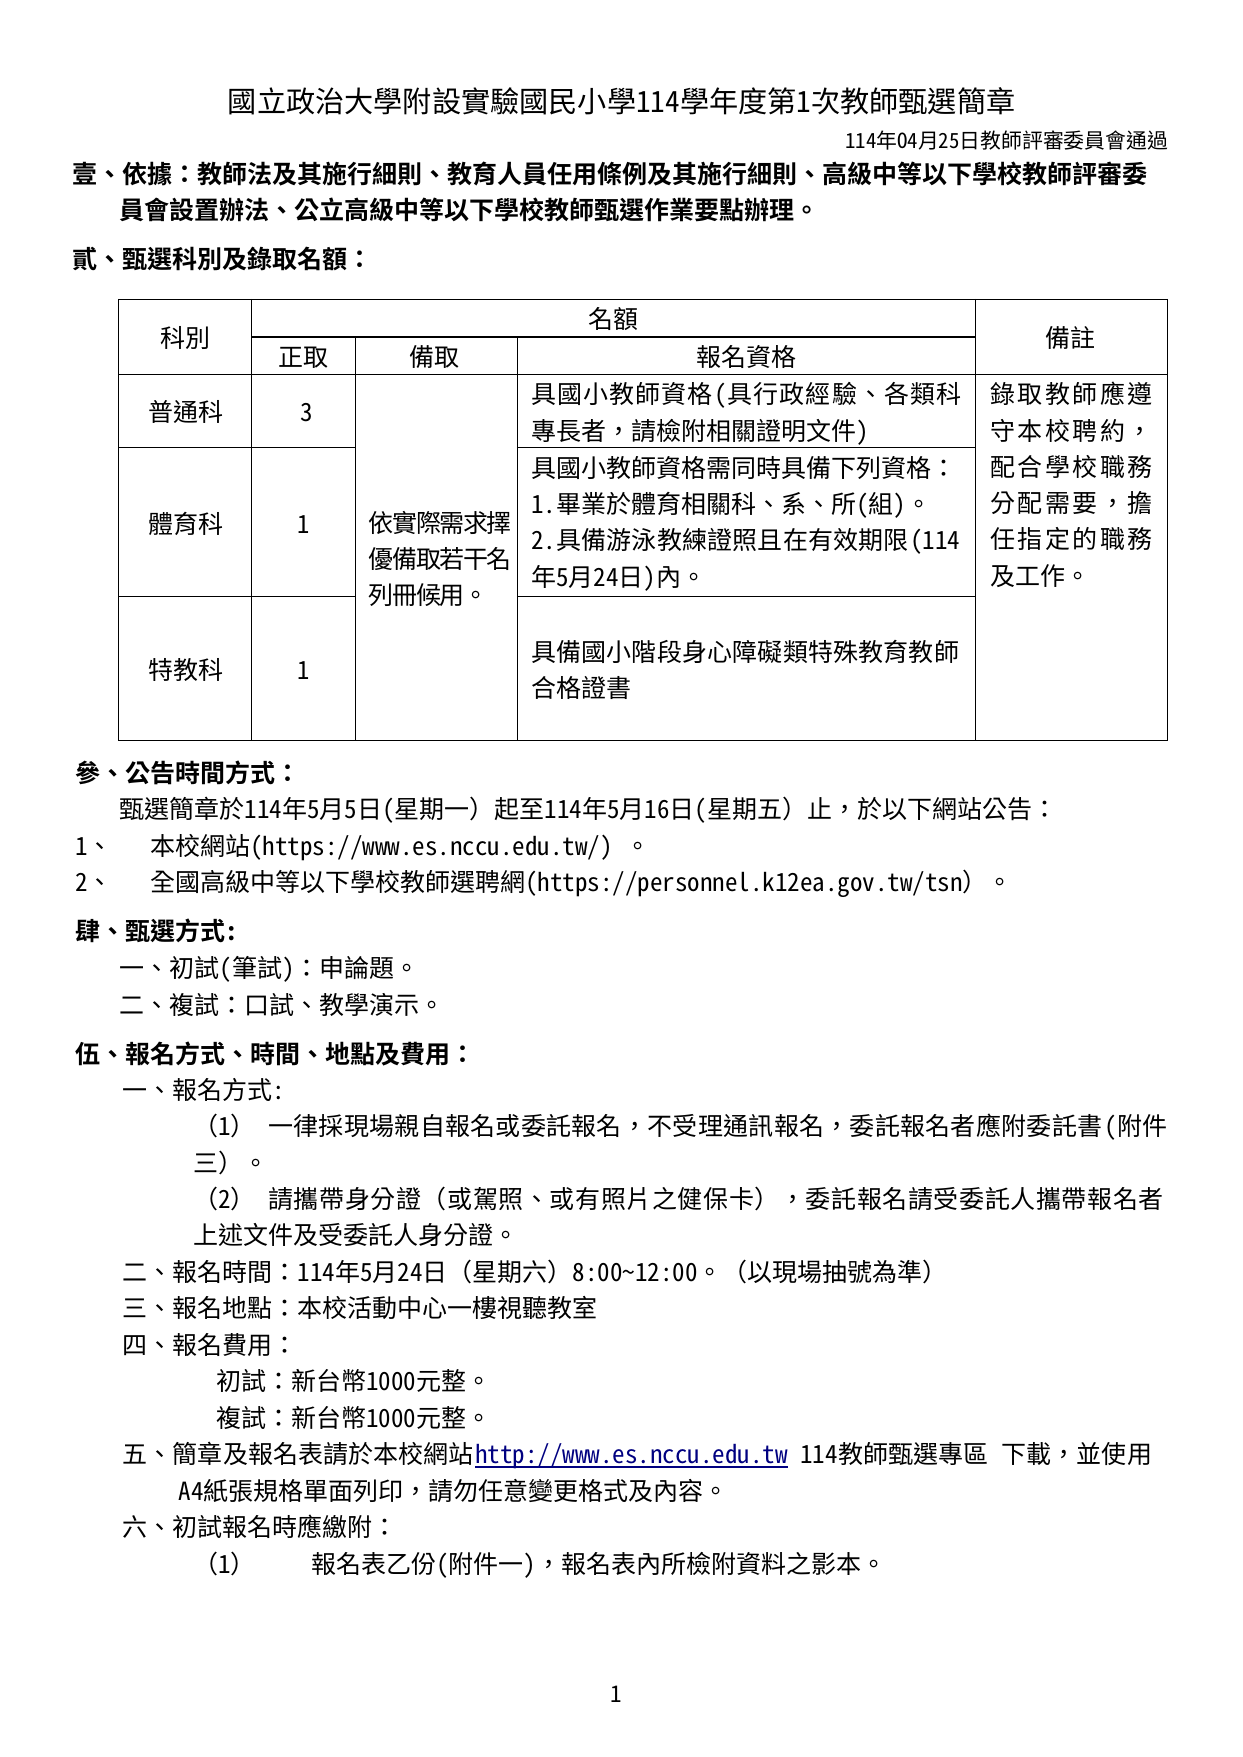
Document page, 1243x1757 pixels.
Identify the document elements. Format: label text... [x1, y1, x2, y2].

text 複試：新台幣1000元整。 [216, 1398, 1168, 1435]
table_cell 具國小教師資格(具行政經驗、各類科專長者，請檢附相關證明文件) [518, 375, 975, 447]
text 一、報名方式: [122, 1071, 1084, 1107]
text 參、公告時間方式： [75, 754, 1168, 790]
text 二、複試：口試、教學演示。 [119, 985, 509, 1022]
text 壹、依據：教師法及其施行細則、教育人員任用條例及其施行細則、高級中等以下學校教師評審委員會設置辦法、公立高級中等以下學校教師甄選作業要點辦理。 [72, 154, 1168, 227]
table_cell 依實際需求擇優備取若干名列冊候用。 [356, 375, 517, 740]
table_cell 具國小教師資格需同時具備下列資格： 1.畢業於體育相關科、系、所(組)。 2.具備游泳教練證照且在有效期限(114年5月24日)內。 [518, 448, 975, 596]
text 甄選簡章於114年5月5日(星期一）起至114年5月16日(星期五）止，於以下網站公告： [119, 790, 1138, 826]
text 肆、甄選方式: [75, 911, 1168, 947]
list 全國高級中等以下學校教師選聘網(https://personnel.k12ea.gov.tw/tsn）。 [75, 862, 1138, 899]
table_header 名額 [252, 300, 975, 336]
text 二、報名時間：114年5月24日（星期六）8:00~12:00。（以現場抽號為準） [122, 1252, 1084, 1288]
table_cell 3 [252, 375, 355, 447]
table_cell 備取 [356, 338, 517, 374]
table_cell 錄取教師應遵守本校聘約，配合學校職務分配需要，擔任指定的職務及工作。 [976, 375, 1167, 596]
text 初試：新台幣1000元整。 [216, 1362, 1168, 1398]
table_header 科別 [119, 300, 251, 374]
table_cell 普通科 [119, 375, 251, 447]
text 四、報名費用： [122, 1325, 1084, 1362]
table_cell 1 [252, 597, 355, 740]
text 一、初試(筆試)：申論題。 [119, 948, 1168, 984]
text 貳、甄選科別及錄取名額： [72, 239, 1168, 276]
table_cell 1 [252, 448, 355, 596]
table_cell 體育科 [119, 448, 251, 596]
list 一律採現場親自報名或委託報名，不受理通訊報名，委託報名者應附委託書(附件三）。 [193, 1107, 1168, 1179]
text 國立政治大學附設實驗國民小學114學年度第1次教師甄選簡章 [75, 78, 1168, 121]
text 五、簡章及報名表請於本校網站http://www.es.nccu.edu.tw 114教師甄選專區 下載，並使用A4紙張規格單面列印，請勿任意變更格式及內容。 [122, 1435, 1153, 1507]
table_header 備註 [976, 300, 1167, 374]
table_cell [976, 596, 1167, 740]
table_cell 具備國小階段身心障礙類特殊教育教師合格證書 [518, 597, 975, 740]
table_cell 特教科 [119, 597, 251, 740]
text 伍、報名方式、時間、地點及費用： [75, 1034, 1168, 1070]
list 本校網站(https://www.es.nccu.edu.tw/) 。 [75, 826, 1138, 862]
list 請攜帶身分證（或駕照、或有照片之健保卡），委託報名請受委託人攜帶報名者上述文件及受委託人身分證。 [193, 1179, 1168, 1252]
table_cell 報名資格 [518, 338, 975, 374]
text 114年O4月25日教師評審委員會通過 [75, 124, 1168, 154]
list 報名表乙份(附件一)，報名表內所檢附資料之影本。 [193, 1544, 1153, 1581]
text 六、初試報名時應繳附： [122, 1508, 1153, 1544]
table_cell 正取 [252, 338, 355, 374]
text 三、報名地點：本校活動中心一樓視聽教室 [122, 1289, 1084, 1325]
